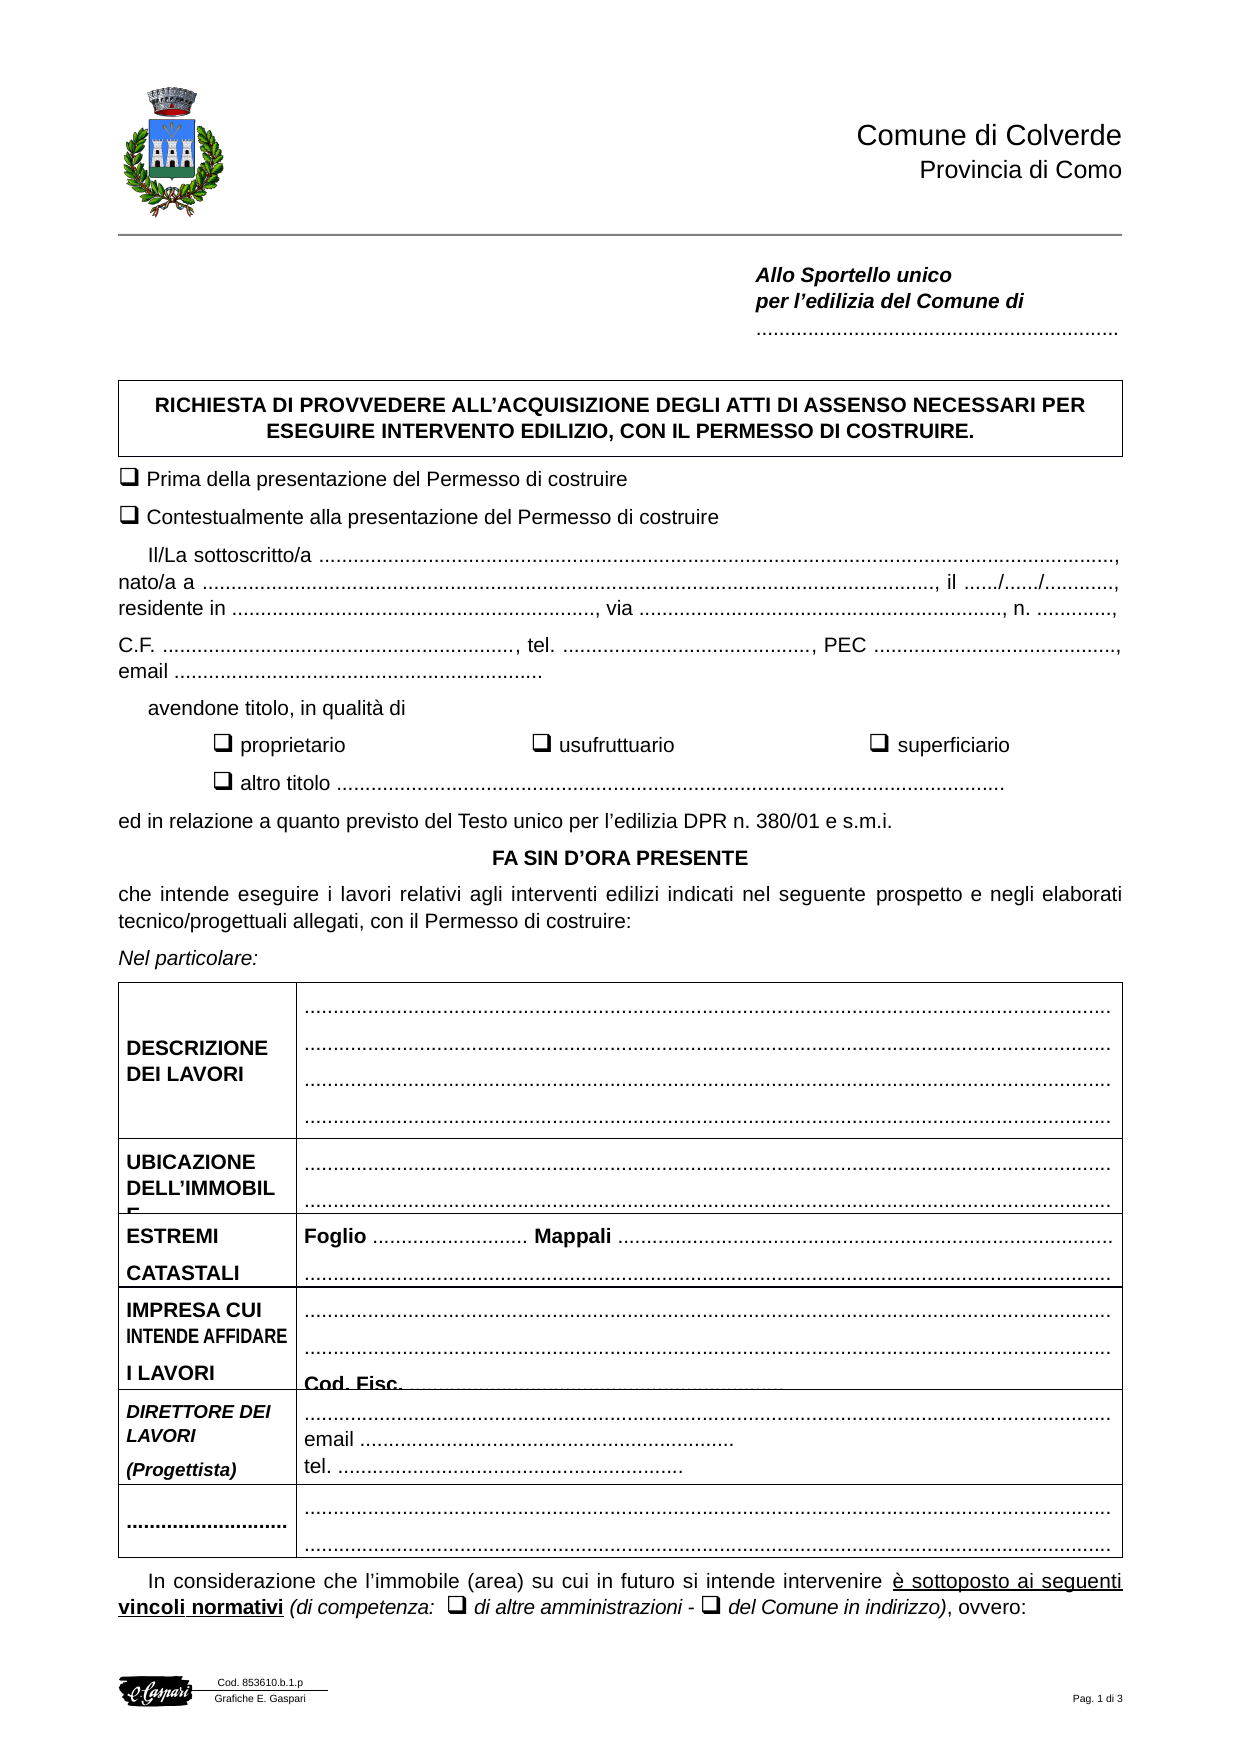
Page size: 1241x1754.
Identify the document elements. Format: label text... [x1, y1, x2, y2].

table_cell ESTREMI CATASTALI [119, 1214, 296, 1286]
text Nel particolare: [118, 945, 1122, 969]
text  Prima della presentazione del Permesso di costruire [118, 467, 1122, 492]
text ed in relazione a quanto previsto del Testo unico per l’edilizia DPR n. 380/01 e s.m.i. [118, 809, 1122, 833]
table_cell IMPRESA CUI INTENDE AFFIDARE I LAVORI [119, 1288, 296, 1389]
text ............................................................... [756, 316, 1122, 339]
text Provincia di Como [224, 155, 1122, 184]
text  proprietario  usufruttuario  superficiario [118, 732, 1122, 757]
table_header DESCRIZIONE DEI LAVORI [119, 983, 296, 1138]
table_header ............................................................................................................................................ ............................................................................................................................................ ............................................................................................................................................ ............................................................................................................................................ [297, 983, 1122, 1138]
text che intende eseguire i lavori relativi agli interventi edilizi indicati nel seguente prospetto e negli elaborati tecnico/progettuali allegati, con il Permesso di costruire: [118, 882, 1122, 932]
picture [118, 1675, 193, 1707]
table_cell UBICAZIONE DELL’IMMOBILE [119, 1139, 296, 1212]
picture [122, 87, 224, 219]
text  altro titolo .................................................................................................................... [118, 771, 1122, 796]
table_header RICHIESTA DI PROVVEDERE ALL’ACQUISIZIONE DEGLI ATTI DI ASSENSO NECESSARI PER ESEGUIRE INTERVENTO EDILIZIO, CON IL PERMESSO DI COSTRUIRE. [119, 381, 1122, 456]
table_cell ............................................................................................................................................ ............................................................................................................................................ Cod. Fisc. ................................................................. tel. ................................................... [297, 1288, 1122, 1389]
table_cell DIRETTORE DEI LAVORI (Progettista) [119, 1390, 296, 1483]
text  Contestualmente alla presentazione del Permesso di costruire [118, 505, 1122, 530]
text Allo Sportello unico [755, 263, 1122, 287]
table_cell ............................................................................................................................................ email ................................................................. tel. ............................................................ [297, 1390, 1122, 1483]
table_cell ............................................................................................................................................ ............................................................................................................................................ [297, 1139, 1122, 1212]
table_cell Foglio ........................... Mappali ...................................................................................... ............................................................................................................................................ [297, 1214, 1122, 1286]
text Comune di Colverde [224, 118, 1122, 152]
text avendone titolo, in qualità di [118, 696, 1122, 720]
text In considerazione che l’immobile (area) su cui in futuro si intende intervenire è sottoposto ai seguenti vincoli normativi (di competenza:  di altre amministrazioni -  del Comune in indirizzo), ovvero: [118, 1568, 1122, 1620]
table_cell ............................ [119, 1485, 296, 1557]
text per l’edilizia del Comune di [756, 289, 1122, 313]
table_cell ............................................................................................................................................ ............................................................................................................................................ [297, 1485, 1122, 1557]
text Il/La sottoscritto/a .........................................................................................................................................., nato/a a ..............................................................................................................................., il ....../....../............, residente in ..............................................................., via ..............................................................., n. ............., [118, 543, 1122, 620]
text FA SIN D’ORA PRESENTE [118, 845, 1122, 869]
text C.F. ............................................................., tel. ..........................................., PEC .........................................., email ................................................................ [118, 633, 1122, 683]
